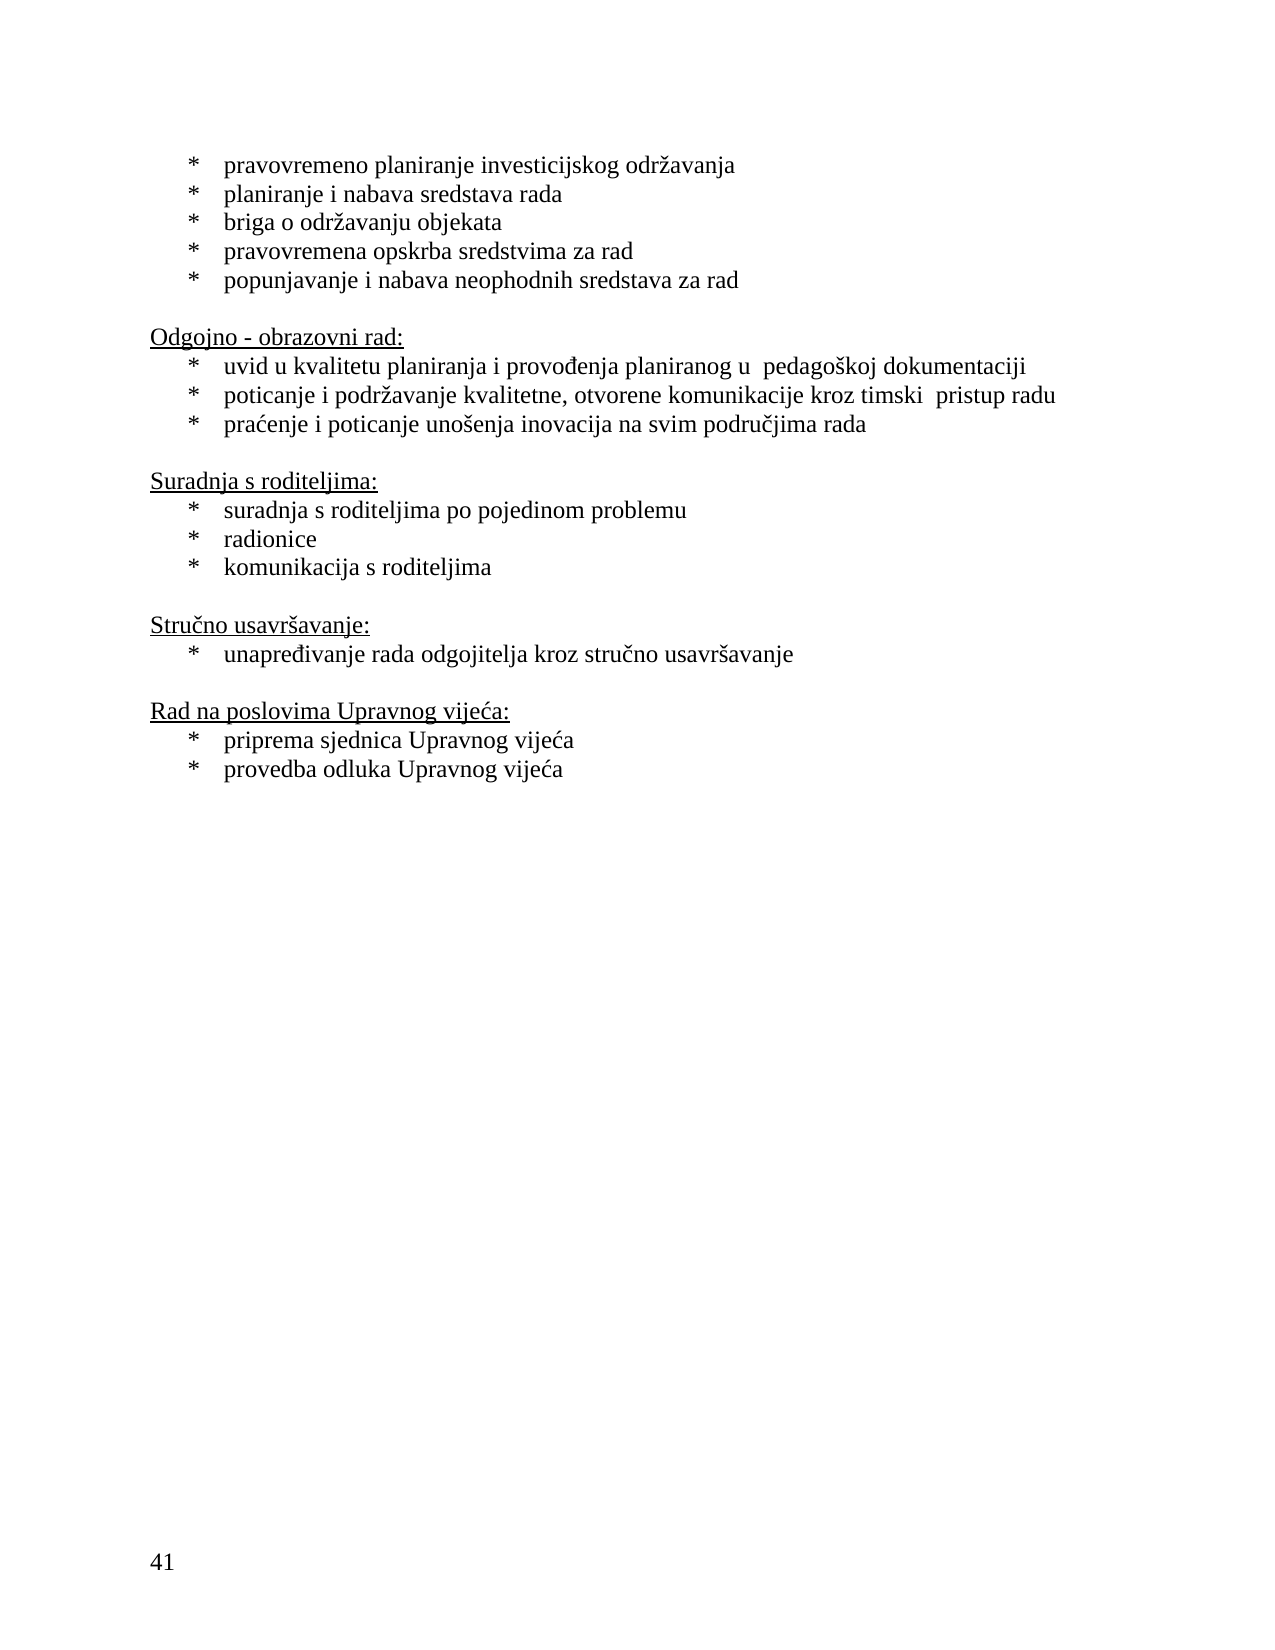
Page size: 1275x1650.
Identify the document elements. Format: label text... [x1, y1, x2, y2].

list briga o održavanju objekata [187, 207, 1125, 236]
list popunjavanje i nabava neophodnih sredstava za rad [187, 265, 1125, 294]
list praćenje i poticanje unošenja inovacija na svim područjima rada [187, 409, 1125, 437]
list priprema sjednica Upravnog vijeća [187, 725, 1125, 754]
list unapređivanje rada odgojitelja kroz stručno usavršavanje [187, 639, 1125, 667]
text Odgojno - obrazovni rad: [150, 322, 1125, 351]
text Suradnja s roditeljima: [150, 466, 1125, 495]
list radionice [187, 524, 1125, 552]
list pravovremeno planiranje investicijskog održavanja [187, 150, 1125, 179]
text Stručno usavršavanje: [150, 610, 1125, 639]
list suradnja s roditeljima po pojedinom problemu [187, 495, 1125, 524]
list uvid u kvalitetu planiranja i provođenja planiranog u pedagoškoj dokumentaciji [187, 351, 1125, 380]
list planiranje i nabava sredstava rada [187, 179, 1125, 207]
text Rad na poslovima Upravnog vijeća: [150, 696, 1125, 725]
list pravovremena opskrba sredstvima za rad [187, 236, 1125, 265]
list provedba odluka Upravnog vijeća [187, 754, 1125, 782]
list komunikacija s roditeljima [187, 552, 1125, 581]
list poticanje i podržavanje kvalitetne, otvorene komunikacije kroz timski pristup radu [187, 380, 1125, 409]
